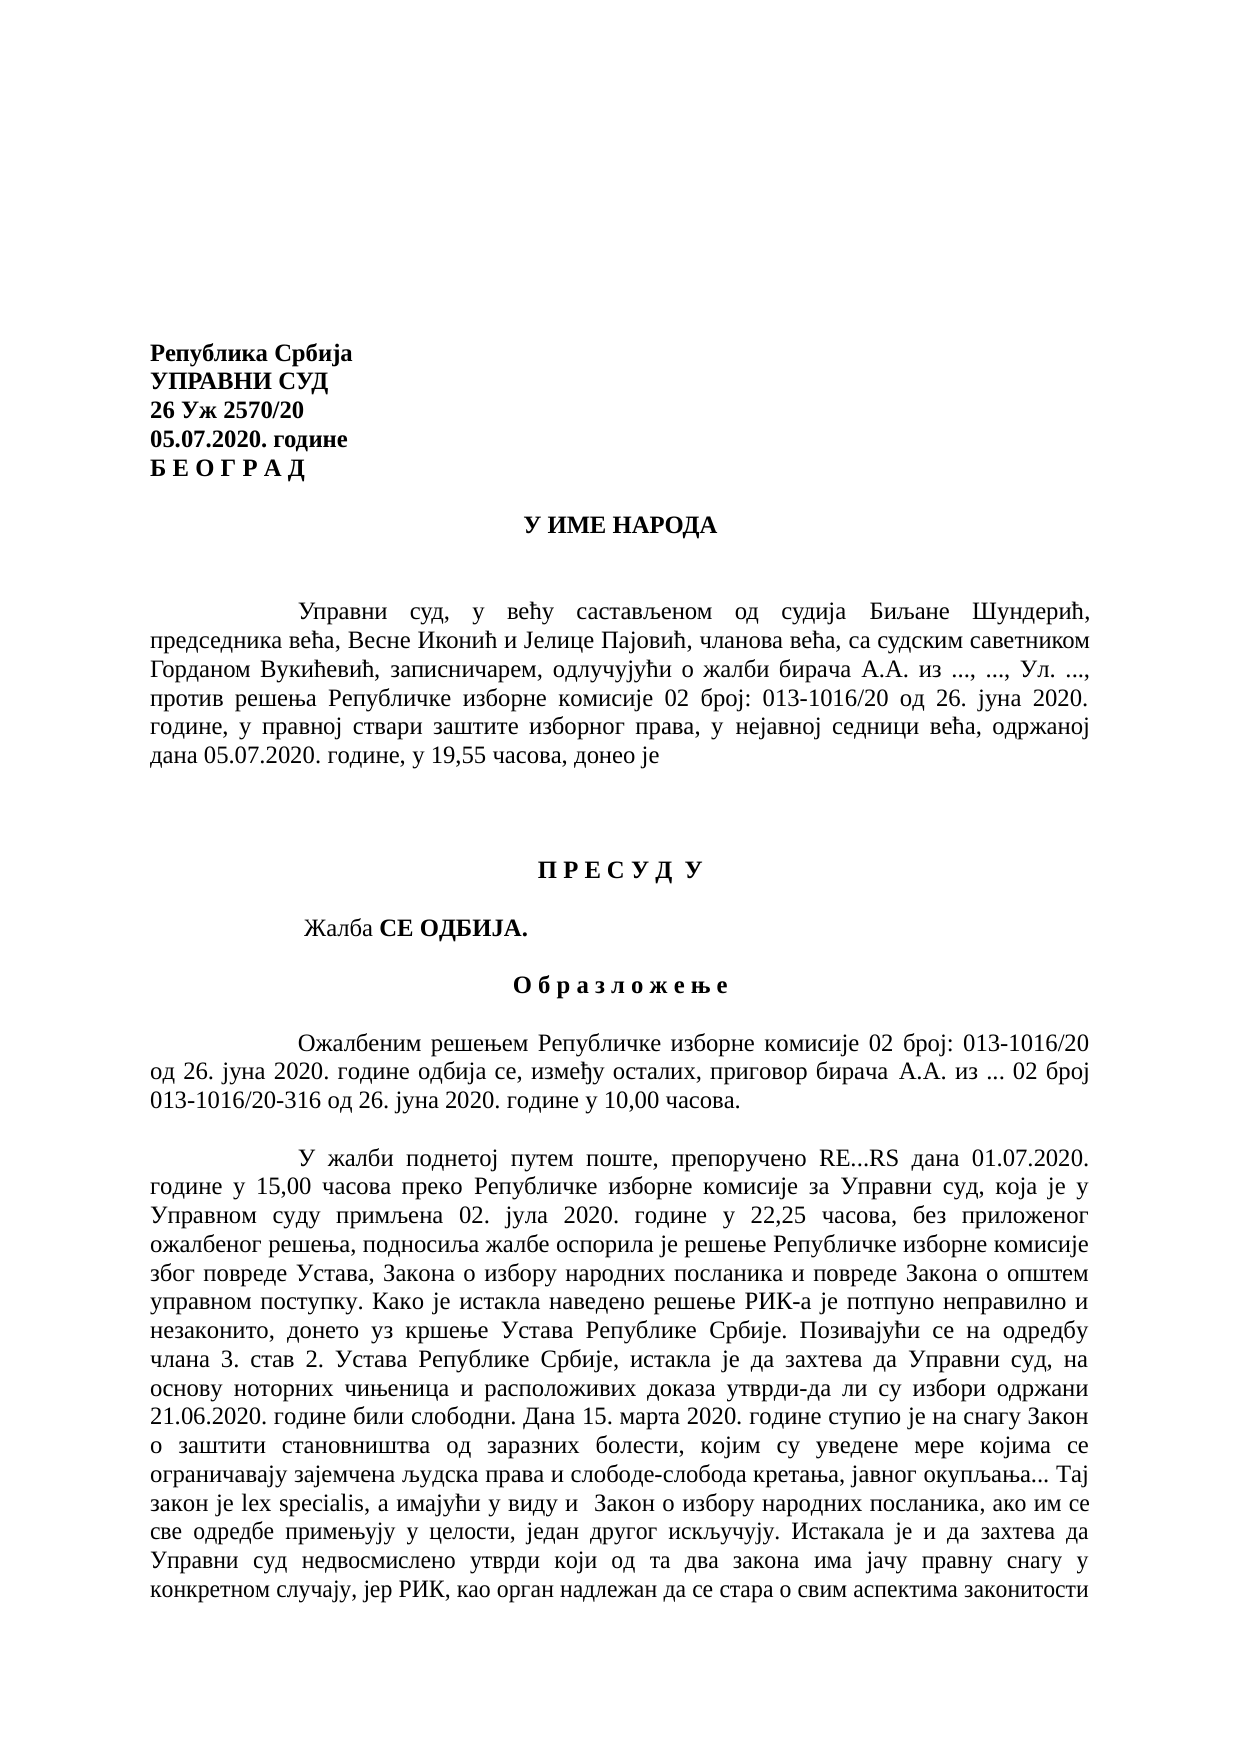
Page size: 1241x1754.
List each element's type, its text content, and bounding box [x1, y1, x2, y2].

text Република Србија [150, 126, 1090, 366]
text О б р а з л о ж е њ е [150, 970, 1090, 999]
text Управни суд, у већу састављеном од судија Биљане Шундерић, председника већа, Весне Иконић и Јелице Пајовић, чланова већа, са судским саветником Горданом Вукићевић, записничарем, одлучујући о жалби бирача А.А. из ..., ..., Ул. ..., против решења Републичке изборне комисије 02 број: 013-1016/20 од 26. јуна 2020. године, у правној ствари заштите изборног права, у нејавној седници већа, одржаној дана 05.07.2020. године, у 19,55 часова, донео је [150, 596, 1090, 769]
text П Р Е С У Д У [150, 855, 1090, 884]
text Жалба СЕ ОДБИЈА. [150, 913, 1090, 941]
text Ожалбеним решењем Републичке изборне комисије 02 број: 013-1016/20 од 26. јуна 2020. године одбија се, између осталих, приговор бирача А.А. из ... 02 број 013-1016/20-316 од 26. јуна 2020. године у 10,00 часова. [150, 1028, 1090, 1114]
text УПРАВНИ СУД [150, 366, 1090, 395]
text Б Е О Г Р А Д [150, 453, 1090, 481]
text 05.07.2020. године [150, 424, 1090, 453]
text У жалби поднетој путем поште, препоручено RЕ...RS дана 01.07.2020. године у 15,00 часова преко Републичке изборне комисије за Управни суд, која је у Управном суду примљена 02. јула 2020. године у 22,25 часова, без приложеног ожалбеног решења, подносиља жалбе оспорила је решење Републичке изборне комисије због повреде Устава, Закона о избору народних посланика и повреде Закона о општем управном поступку. Како је истакла наведено решење РИК-а је потпуно неправилно и незаконито, донето уз кршење Устава Републике Србије. Позивајући се на одредбу члана 3. став 2. Устава Републике Србије, истакла је да захтева да Управни суд, на основу ноторних чињеница и расположивих доказа утврди-да ли су избори одржани 21.06.2020. године били слободни. Дана 15. марта 2020. године ступио је на снагу Закон о заштити становништва од заразних болести, којим су уведене мере којима се ограничавају зајемчена људска права и слободе-слобода кретања, јавног окупљања... Тај закон је lex specialis, а имајући у виду и Закон о избору народних посланика, ако им се све одредбе примењују у целости, један другог искључују. Истакала је и да захтева да Управни суд недвосмислено утврди који од та два закона има јачу правну снагу у конкретном случају, јер РИК, као орган надлежан да се стара о свим аспектима законитости [150, 1143, 1090, 1603]
text 26 Уж 2570/20 [150, 395, 1090, 424]
text У ИМЕ НАРОДА [150, 510, 1090, 539]
